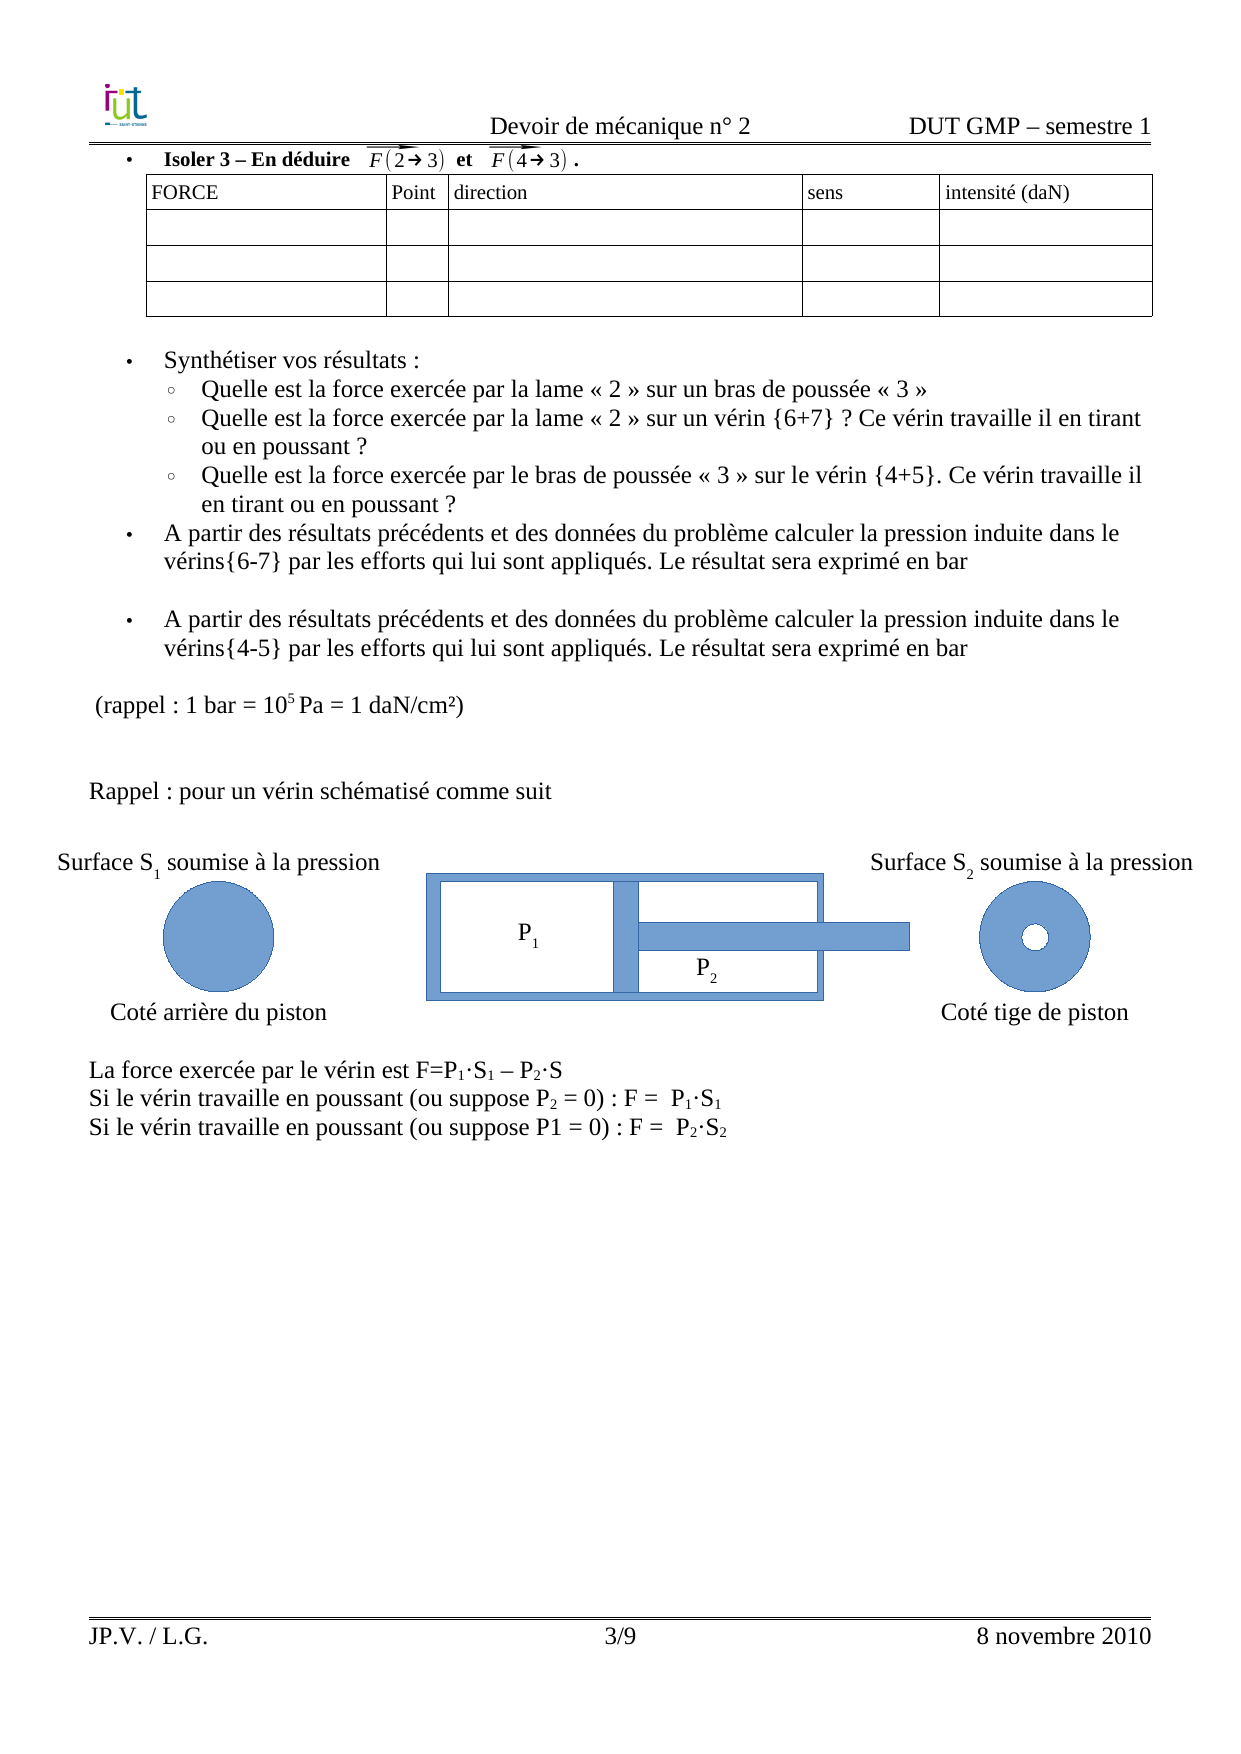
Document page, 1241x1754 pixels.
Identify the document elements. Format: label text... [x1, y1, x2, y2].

table_cell [449, 246, 802, 281]
table_cell [803, 210, 939, 245]
table_cell [147, 210, 386, 245]
list Quelle est la force exercée par la lame « 2 » sur un vérin {6+7} ? Ce vérin travaille il en tirant ou en poussant ? [164, 403, 1151, 460]
table_cell [940, 210, 1152, 245]
table_cell [387, 282, 448, 316]
table_header intensité (daN) [940, 175, 1152, 209]
list A partir des résultats précédents et des données du problème calculer la pression induite dans le vérins{4-5} par les efforts qui lui sont appliqués. Le résultat sera exprimé en bar [126, 604, 1151, 661]
table_cell [803, 246, 939, 281]
table_cell [940, 282, 1152, 316]
table_cell [387, 246, 448, 281]
text (rappel : 1 bar = 105 Pa = 1 daN/cm²) [89, 690, 1151, 719]
list Quelle est la force exercée par la lame « 2 » sur un bras de poussée « 3 » [164, 374, 1151, 403]
table_cell [147, 282, 386, 316]
table_cell [940, 246, 1152, 281]
text Rappel : pour un vérin schématisé comme suit [89, 776, 1151, 805]
text La force exercée par le vérin est F=P1·S1 – P2·S [89, 1055, 1151, 1083]
picture [105, 84, 147, 126]
table_cell [803, 282, 939, 316]
table_cell [387, 210, 448, 245]
table_header sens [803, 175, 939, 209]
list Isoler 3 – En déduire et . [126, 145, 1151, 174]
table_header Point [387, 175, 448, 209]
list Quelle est la force exercée par le bras de poussée « 3 » sur le vérin {4+5}. Ce vérin travaille il en tirant ou en poussant ? [164, 460, 1151, 518]
list A partir des résultats précédents et des données du problème calculer la pression induite dans le vérins{6-7} par les efforts qui lui sont appliqués. Le résultat sera exprimé en bar [126, 518, 1151, 575]
text Si le vérin travaille en poussant (ou suppose P2 = 0) : F = P1·S1 [89, 1083, 1151, 1112]
table_cell [449, 282, 802, 316]
list Synthétiser vos résultats : [126, 345, 1151, 374]
table_cell [449, 210, 802, 245]
table_header direction [449, 175, 802, 209]
table_header FORCE [147, 175, 386, 209]
text Si le vérin travaille en poussant (ou suppose P1 = 0) : F = P2·S2 [89, 1112, 1151, 1141]
table_cell [147, 246, 386, 281]
